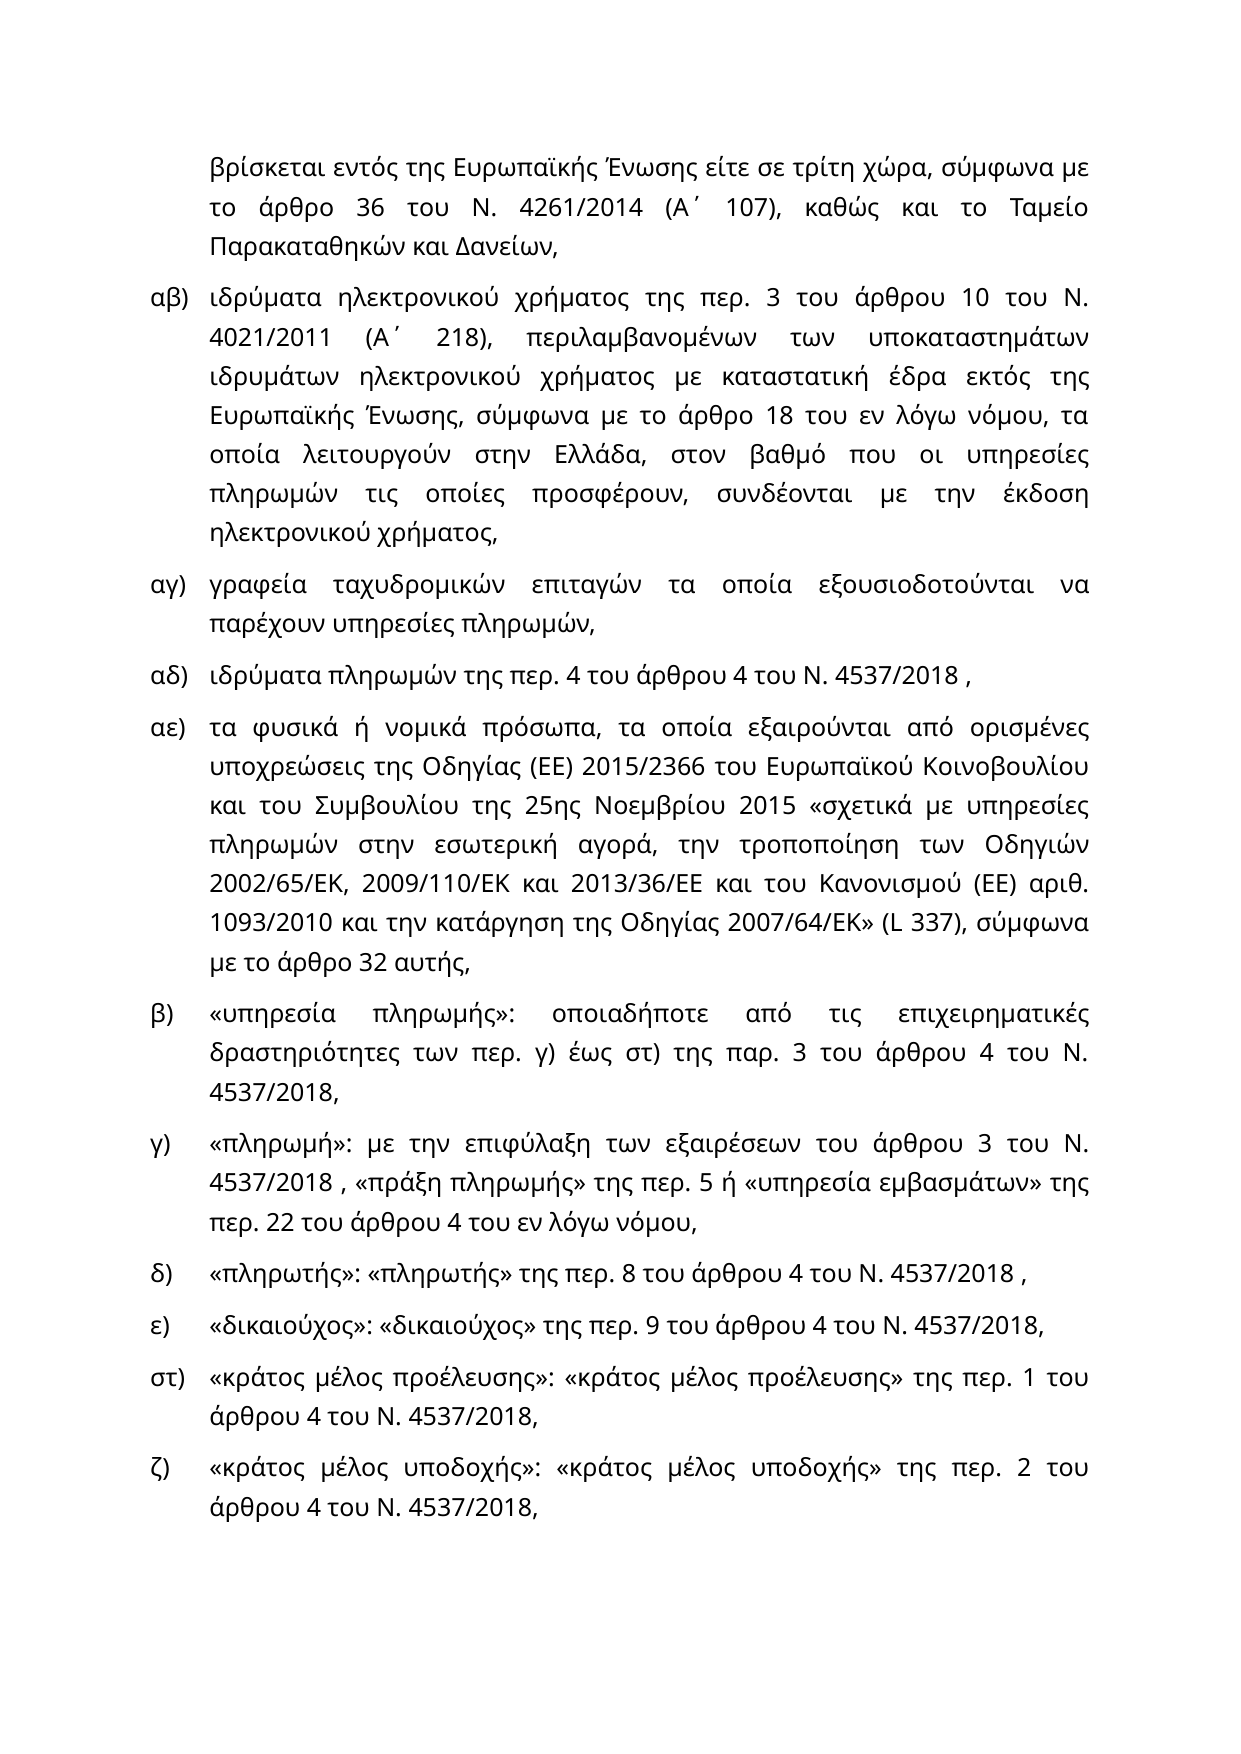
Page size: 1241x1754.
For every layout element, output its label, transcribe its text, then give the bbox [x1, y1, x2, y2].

list δ) «πληρωτής»: «πληρωτής» της περ. 8 του άρθρου 4 του Ν. 4537/2018 , [150, 1256, 1090, 1290]
list αγ) γραφεία ταχυδρομικών επιταγών τα οποία εξουσιοδοτούνται να παρέχουν υπηρεσίες πληρωμών, [150, 567, 1090, 640]
list αε) τα φυσικά ή νομικά πρόσωπα, τα οποία εξαιρούνται από ορισμένες υποχρεώσεις της Οδηγίας (ΕΕ) 2015/2366 του Ευρωπαϊκού Κοινοβουλίου και του Συμβουλίου της 25ης Νοεμβρίου 2015 «σχετικά με υπηρεσίες πληρωμών στην εσωτερική αγορά, την τροποποίηση των Οδηγιών 2002/65/ΕΚ, 2009/110/ΕΚ και 2013/36/ΕΕ και του Κανονισμού (ΕΕ) αριθ. 1093/2010 και την κατάργηση της Οδηγίας 2007/64/ΕΚ» (L 337), σύμφωνα με το άρθρο 32 αυτής, [150, 709, 1090, 978]
list γ) «πληρωμή»: με την επιφύλαξη των εξαιρέσεων του άρθρου 3 του Ν. 4537/2018 , «πράξη πληρωμής» της περ. 5 ή «υπηρεσία εμβασμάτων» της περ. 22 του άρθρου 4 του εν λόγω νόμου, [150, 1126, 1090, 1238]
list ζ) «κράτος μέλος υποδοχής»: «κράτος μέλος υποδοχής» της περ. 2 του άρθρου 4 του Ν. 4537/2018, [150, 1450, 1090, 1523]
list ε) «δικαιούχος»: «δικαιούχος» της περ. 9 του άρθρου 4 του Ν. 4537/2018, [150, 1307, 1090, 1342]
list βρίσκεται εντός της Ευρωπαϊκής Ένωσης είτε σε τρίτη χώρα, σύμφωνα με το άρθρο 36 του Ν. 4261/2014 (Α΄ 107), καθώς και το Ταμείο Παρακαταθηκών και Δανείων, [150, 150, 1090, 262]
list β) «υπηρεσία πληρωμής»: οποιαδήποτε από τις επιχειρηματικές δραστηριότητες των περ. γ) έως στ) της παρ. 3 του άρθρου 4 του Ν. 4537/2018, [150, 996, 1090, 1108]
list αβ) ιδρύματα ηλεκτρονικού χρήματος της περ. 3 του άρθρου 10 του Ν. 4021/2011 (Α΄ 218), περιλαμβανομένων των υποκαταστημάτων ιδρυμάτων ηλεκτρονικού χρήματος με καταστατική έδρα εκτός της Ευρωπαϊκής Ένωσης, σύμφωνα με το άρθρο 18 του εν λόγω νόμου, τα οποία λειτουργούν στην Ελλάδα, στον βαθμό που οι υπηρεσίες πληρωμών τις οποίες προσφέρουν, συνδέονται με την έκδοση ηλεκτρονικού χρήματος, [150, 280, 1090, 549]
list στ) «κράτος μέλος προέλευσης»: «κράτος μέλος προέλευσης» της περ. 1 του άρθρου 4 του Ν. 4537/2018, [150, 1359, 1090, 1432]
list αδ) ιδρύματα πληρωμών της περ. 4 του άρθρου 4 του Ν. 4537/2018 , [150, 657, 1090, 692]
